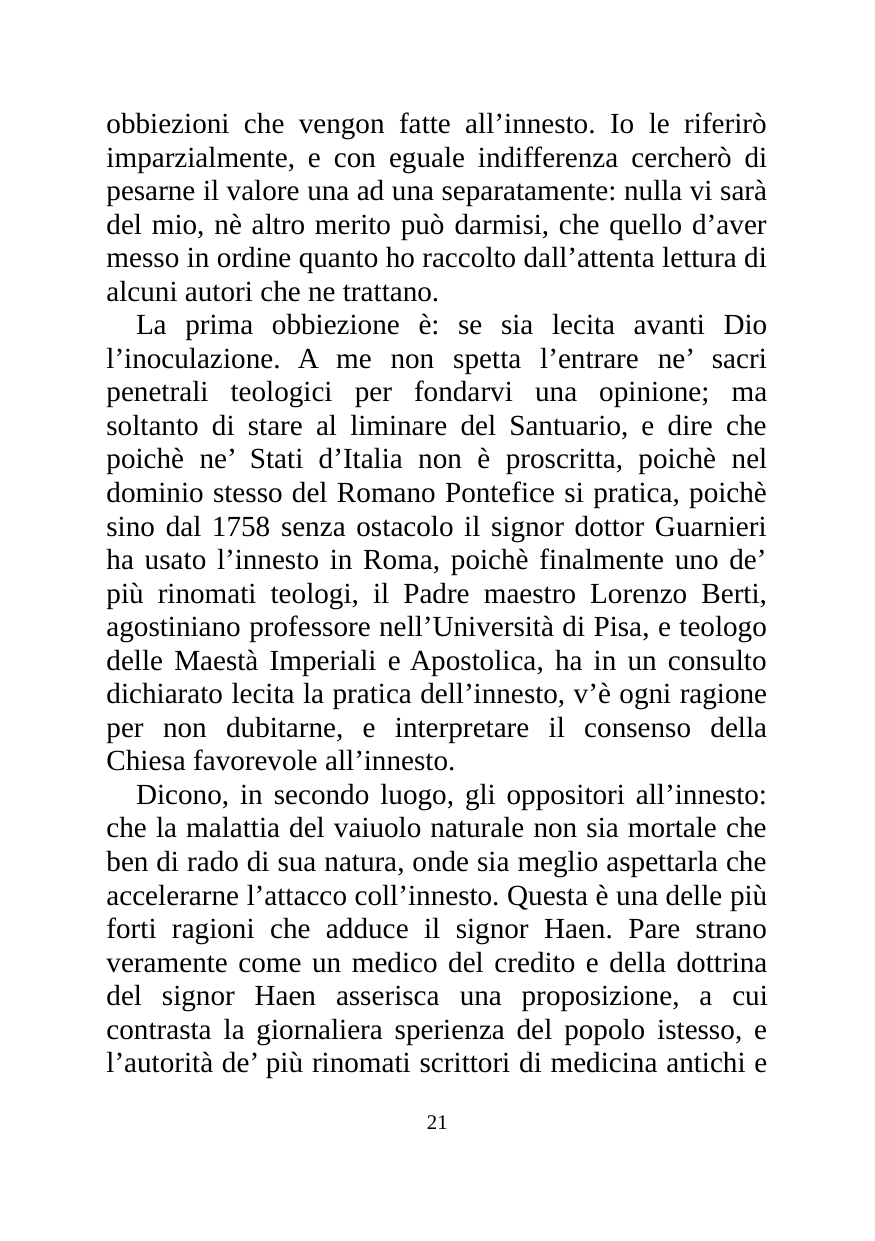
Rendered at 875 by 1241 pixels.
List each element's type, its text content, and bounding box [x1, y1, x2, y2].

text Dicono, in secondo luogo, gli oppositori all’innesto: che la malattia del vaiuolo naturale non sia mortale che ben di rado di sua natura, onde sia meglio aspettarla che accelerarne l’attacco coll’innesto. Questa è una delle più forti ragioni che adduce il signor Haen. Pare strano veramente come un medico del credito e della dottrina del signor Haen asserisca una proposizione, a cui contrasta la giornaliera sperienza del popolo istesso, e l’autorità de’ più rinomati scrittori di medicina antichi e [106, 777, 768, 1079]
text obbiezioni che vengon fatte all’innesto. Io le riferirò imparzialmente, e con eguale indifferenza cercherò di pesarne il valore una ad una separatamente: nulla vi sarà del mio, nè altro merito può darmisi, che quello d’aver messo in ordine quanto ho raccolto dall’attenta lettura di alcuni autori che ne trattano. [106, 106, 768, 307]
text La prima obbiezione è: se sia lecita avanti Dio l’inoculazione. A me non spetta l’entrare ne’ sacri penetrali teologici per fondarvi una opinione; ma soltanto di stare al liminare del Santuario, e dire che poichè ne’ Stati d’Italia non è proscritta, poichè nel dominio stesso del Romano Pontefice si pratica, poichè sino dal 1758 senza ostacolo il signor dottor Guarnieri ha usato l’innesto in Roma, poichè finalmente uno de’ più rinomati teologi, il Padre maestro Lorenzo Berti, agostiniano professore nell’Università di Pisa, e teologo delle Maestà Imperiali e Apostolica, ha in un consulto dichiarato lecita la pratica dell’innesto, v’è ogni ragione per non dubitarne, e interpretare il consenso della Chiesa favorevole all’innesto. [106, 307, 768, 777]
